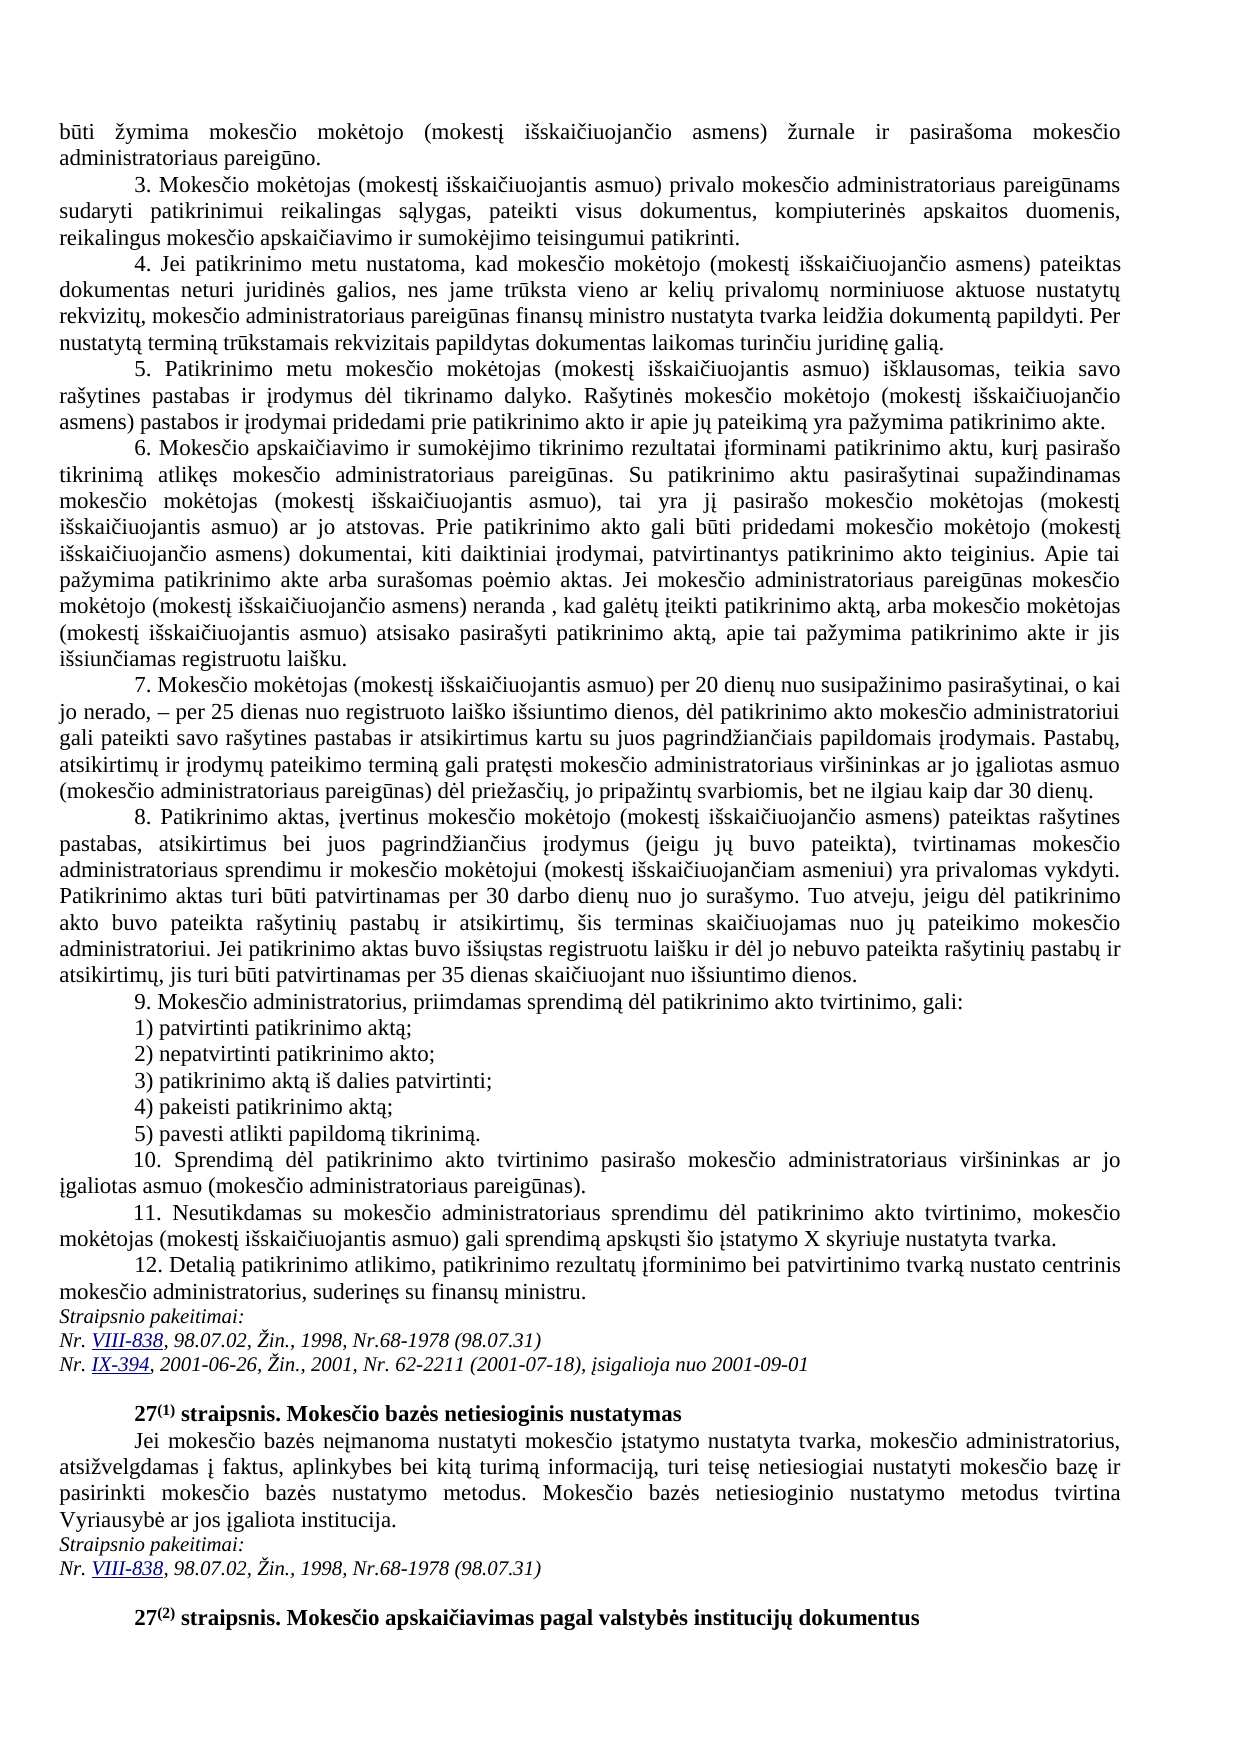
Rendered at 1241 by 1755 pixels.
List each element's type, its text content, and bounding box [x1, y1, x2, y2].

text 4) pakeisti patikrinimo aktą; [59, 1093, 1122, 1119]
text 27(1) straipsnis. Mokesčio bazės netiesioginis nustatymas [59, 1400, 1122, 1427]
text 12. Detalią patikrinimo atlikimo, patikrinimo rezultatų įforminimo bei patvirtinimo tvarką nustato centrinis mokesčio administratorius, suderinęs su finansų ministru. [59, 1251, 1122, 1304]
text Nr. VIII-838, 98.07.02, Žin., 1998, Nr.68-1978 (98.07.31) [59, 1328, 1122, 1352]
text 11. Nesutikdamas su mokesčio administratoriaus sprendimu dėl patikrinimo akto tvirtinimo, mokesčio mokėtojas (mokestį išskaičiuojantis asmuo) gali sprendimą apskųsti šio įstatymo X skyriuje nustatyta tvarka. [59, 1199, 1122, 1251]
text Nr. VIII-838, 98.07.02, Žin., 1998, Nr.68-1978 (98.07.31) [59, 1556, 1122, 1580]
text 1) patvirtinti patikrinimo aktą; [59, 1014, 1122, 1041]
text 4. Jei patikrinimo metu nustatoma, kad mokesčio mokėtojo (mokestį išskaičiuojančio asmens) pateiktas dokumentas neturi juridinės galios, nes jame trūksta vieno ar kelių privalomų norminiuose aktuose nustatytų rekvizitų, mokesčio administratoriaus pareigūnas finansų ministro nustatyta tvarka leidžia dokumentą papildyti. Per nustatytą terminą trūkstamais rekvizitais papildytas dokumentas laikomas turinčiu juridinę galią. [59, 250, 1122, 355]
text Nr. IX-394, 2001-06-26, Žin., 2001, Nr. 62-2211 (2001-07-18), įsigalioja nuo 2001-09-01 [59, 1352, 1122, 1376]
text 9. Mokesčio administratorius, priimdamas sprendimą dėl patikrinimo akto tvirtinimo, gali: [59, 988, 1122, 1014]
text 27(2) straipsnis. Mokesčio apskaičiavimas pagal valstybės institucijų dokumentus [134, 1604, 1122, 1631]
text 6. Mokesčio apskaičiavimo ir sumokėjimo tikrinimo rezultatai įforminami patikrinimo aktu, kurį pasirašo tikrinimą atlikęs mokesčio administratoriaus pareigūnas. Su patikrinimo aktu pasirašytinai supažindinamas mokesčio mokėtojas (mokestį išskaičiuojantis asmuo), tai yra jį pasirašo mokesčio mokėtojas (mokestį išskaičiuojantis asmuo) ar jo atstovas. Prie patikrinimo akto gali būti pridedami mokesčio mokėtojo (mokestį išskaičiuojančio asmens) dokumentai, kiti daiktiniai įrodymai, patvirtinantys patikrinimo akto teiginius. Apie tai pažymima patikrinimo akte arba surašomas poėmio aktas. Jei mokesčio administratoriaus pareigūnas mokesčio mokėtojo (mokestį išskaičiuojančio asmens) neranda , kad galėtų įteikti patikrinimo aktą, arba mokesčio mokėtojas (mokestį išskaičiuojantis asmuo) atsisako pasirašyti patikrinimo aktą, apie tai pažymima patikrinimo akte ir jis išsiunčiamas registruotu laišku. [59, 434, 1122, 672]
text 3. Mokesčio mokėtojas (mokestį išskaičiuojantis asmuo) privalo mokesčio administratoriaus pareigūnams sudaryti patikrinimui reikalingas sąlygas, pateikti visus dokumentus, kompiuterinės apskaitos duomenis, reikalingus mokesčio apskaičiavimo ir sumokėjimo teisingumui patikrinti. [59, 171, 1122, 250]
text 3) patikrinimo aktą iš dalies patvirtinti; [59, 1067, 1122, 1093]
text 8. Patikrinimo aktas, įvertinus mokesčio mokėtojo (mokestį išskaičiuojančio asmens) pateiktas rašytines pastabas, atsikirtimus bei juos pagrindžiančius įrodymus (jeigu jų buvo pateikta), tvirtinamas mokesčio administratoriaus sprendimu ir mokesčio mokėtojui (mokestį išskaičiuojančiam asmeniui) yra privalomas vykdyti. Patikrinimo aktas turi būti patvirtinamas per 30 darbo dienų nuo jo surašymo. Tuo atveju, jeigu dėl patikrinimo akto buvo pateikta rašytinių pastabų ir atsikirtimų, šis terminas skaičiuojamas nuo jų pateikimo mokesčio administratoriui. Jei patikrinimo aktas buvo išsiųstas registruotu laišku ir dėl jo nebuvo pateikta rašytinių pastabų ir atsikirtimų, jis turi būti patvirtinamas per 35 dienas skaičiuojant nuo išsiuntimo dienos. [59, 803, 1122, 988]
text 5) pavesti atlikti papildomą tikrinimą. [59, 1119, 1122, 1146]
text 7. Mokesčio mokėtojas (mokestį išskaičiuojantis asmuo) per 20 dienų nuo susipažinimo pasirašytinai, o kai jo nerado, – per 25 dienas nuo registruoto laiško išsiuntimo dienos, dėl patikrinimo akto mokesčio administratoriui gali pateikti savo rašytines pastabas ir atsikirtimus kartu su juos pagrindžiančiais papildomais įrodymais. Pastabų, atsikirtimų ir įrodymų pateikimo terminą gali pratęsti mokesčio administratoriaus viršininkas ar jo įgaliotas asmuo (mokesčio administratoriaus pareigūnas) dėl priežasčių, jo pripažintų svarbiomis, bet ne ilgiau kaip dar 30 dienų. [59, 672, 1122, 803]
text Straipsnio pakeitimai: [59, 1532, 1122, 1556]
text 10. Sprendimą dėl patikrinimo akto tvirtinimo pasirašo mokesčio administratoriaus viršininkas ar jo įgaliotas asmuo (mokesčio administratoriaus pareigūnas). [59, 1146, 1122, 1199]
text būti žymima mokesčio mokėtojo (mokestį išskaičiuojančio asmens) žurnale ir pasirašoma mokesčio administratoriaus pareigūno. [59, 118, 1122, 171]
text 2) nepatvirtinti patikrinimo akto; [59, 1041, 1122, 1067]
text Straipsnio pakeitimai: [59, 1304, 1122, 1328]
text Jei mokesčio bazės neįmanoma nustatyti mokesčio įstatymo nustatyta tvarka, mokesčio administratorius, atsižvelgdamas į faktus, aplinkybes bei kitą turimą informaciją, turi teisę netiesiogiai nustatyti mokesčio bazę ir pasirinkti mokesčio bazės nustatymo metodus. Mokesčio bazės netiesioginio nustatymo metodus tvirtina Vyriausybė ar jos įgaliota institucija. [59, 1427, 1122, 1532]
text 5. Patikrinimo metu mokesčio mokėtojas (mokestį išskaičiuojantis asmuo) išklausomas, teikia savo rašytines pastabas ir įrodymus dėl tikrinamo dalyko. Rašytinės mokesčio mokėtojo (mokestį išskaičiuojančio asmens) pastabos ir įrodymai pridedami prie patikrinimo akto ir apie jų pateikimą yra pažymima patikrinimo akte. [59, 355, 1122, 434]
